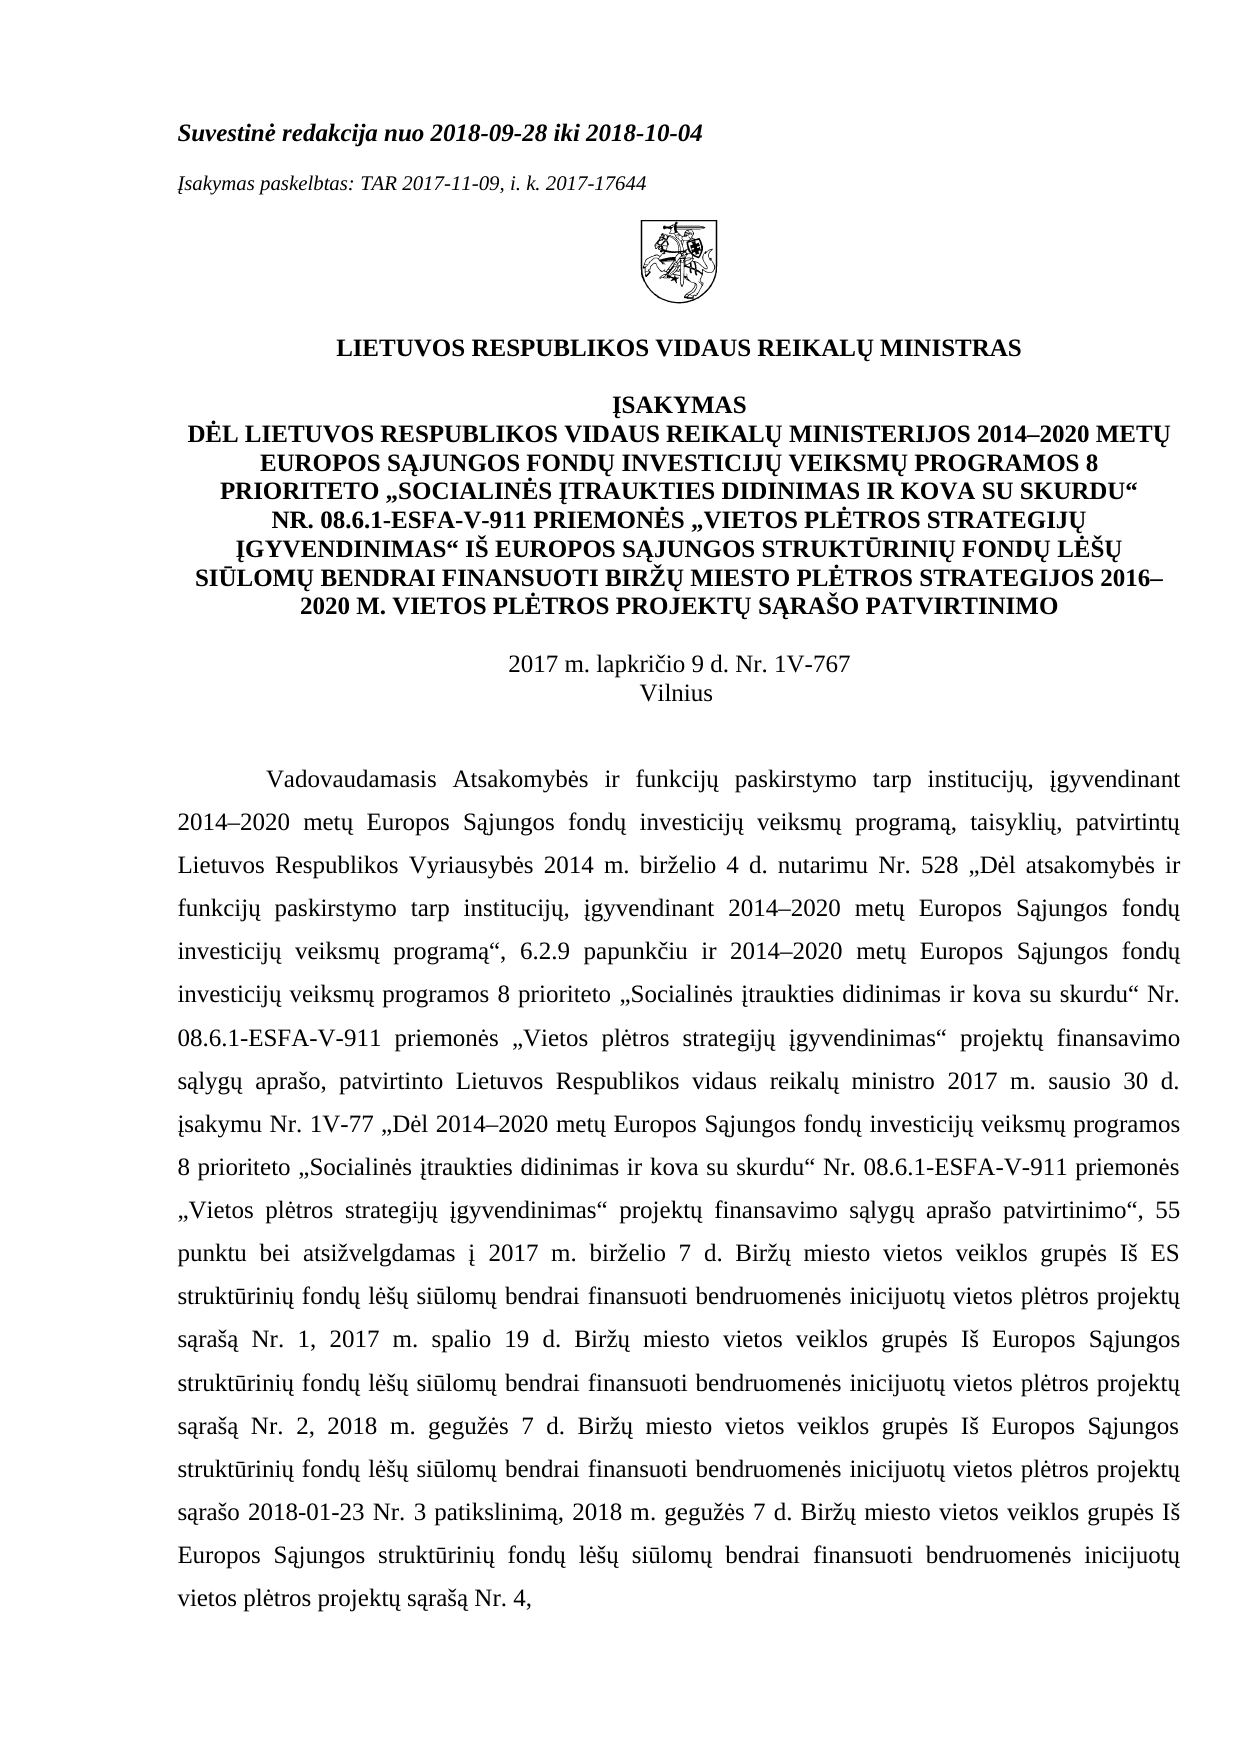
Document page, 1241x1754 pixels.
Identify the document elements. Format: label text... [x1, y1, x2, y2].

text Suvestinė redakcija nuo 2018-09-28 iki 2018-10-04 [177, 118, 1181, 147]
text DĖL LIETUVOS RESPUBLIKOS VIDAUS REIKALŲ MINISTERIJOS 2014–2020 METŲ EUROPOS SĄJUNGOS FONDŲ INVESTICIJŲ VEIKSMŲ PROGRAMOS 8 PRIORITETO „SOCIALINĖS ĮTRAUKTIES DIDINIMAS IR KOVA SU SKURDU“ NR. 08.6.1-ESFA-V-911 PRIEMONĖS „VIETOS PLĖTROS STRATEGIJŲ ĮGYVENDINIMAS“ IŠ EUROPOS SĄJUNGOS STRUKTŪRINIŲ FONDŲ LĖŠŲ SIŪLOMŲ BENDRAI FINANSUOTI BIRŽŲ MIESTO PLĖTROS STRATEGIJOS 2016–2020 M. VIETOS PLĖTROS PROJEKTŲ SĄRAŠO PATVIRTINIMO [177, 419, 1181, 620]
text Vadovaudamasis Atsakomybės ir funkcijų paskirstymo tarp institucijų, įgyvendinant 2014–2020 metų Europos Sąjungos fondų investicijų veiksmų programą, taisyklių, patvirtintų Lietuvos Respublikos Vyriausybės 2014 m. birželio 4 d. nutarimu Nr. 528 „Dėl atsakomybės ir funkcijų paskirstymo tarp institucijų, įgyvendinant 2014–2020 metų Europos Sąjungos fondų investicijų veiksmų programą“, 6.2.9 papunkčiu ir 2014–2020 metų Europos Sąjungos fondų investicijų veiksmų programos 8 prioriteto „Socialinės įtraukties didinimas ir kova su skurdu“ Nr. 08.6.1-ESFA-V-911 priemonės „Vietos plėtros strategijų įgyvendinimas“ projektų finansavimo sąlygų aprašo, patvirtinto Lietuvos Respublikos vidaus reikalų ministro 2017 m. sausio 30 d. įsakymu Nr. 1V-77 „Dėl 2014–2020 metų Europos Sąjungos fondų investicijų veiksmų programos 8 prioriteto „Socialinės įtraukties didinimas ir kova su skurdu“ Nr. 08.6.1-ESFA-V-911 priemonės „Vietos plėtros strategijų įgyvendinimas“ projektų finansavimo sąlygų aprašo patvirtinimo“, 55 punktu bei atsižvelgdamas į 2017 m. birželio 7 d. Biržų miesto vietos veiklos grupės Iš ES struktūrinių fondų lėšų siūlomų bendrai finansuoti bendruomenės inicijuotų vietos plėtros projektų sąrašą Nr. 1, 2017 m. spalio 19 d. Biržų miesto vietos veiklos grupės Iš Europos Sąjungos struktūrinių fondų lėšų siūlomų bendrai finansuoti bendruomenės inicijuotų vietos plėtros projektų sąrašą Nr. 2, 2018 m. gegužės 7 d. Biržų miesto vietos veiklos grupės Iš Europos Sąjungos struktūrinių fondų lėšų siūlomų bendrai finansuoti bendruomenės inicijuotų vietos plėtros projektų sąrašo 2018-01-23 Nr. 3 patikslinimą, 2018 m. gegužės 7 d. Biržų miesto vietos veiklos grupės Iš Europos Sąjungos struktūrinių fondų lėšų siūlomų bendrai finansuoti bendruomenės inicijuotų vietos plėtros projektų sąrašą Nr. 4, [177, 764, 1181, 1612]
text ĮSAKYMAS [177, 390, 1181, 419]
text 2017 m. lapkričio 9 d. Nr. 1V-767 [177, 649, 1181, 678]
text Įsakymas paskelbtas: TAR 2017-11-09, i. k. 2017-17644 [177, 171, 1181, 195]
text LIETUVOS RESPUBLIKOS VIDAUS REIKALŲ MINISTRAS [177, 333, 1181, 361]
text Vilnius [177, 678, 1181, 706]
